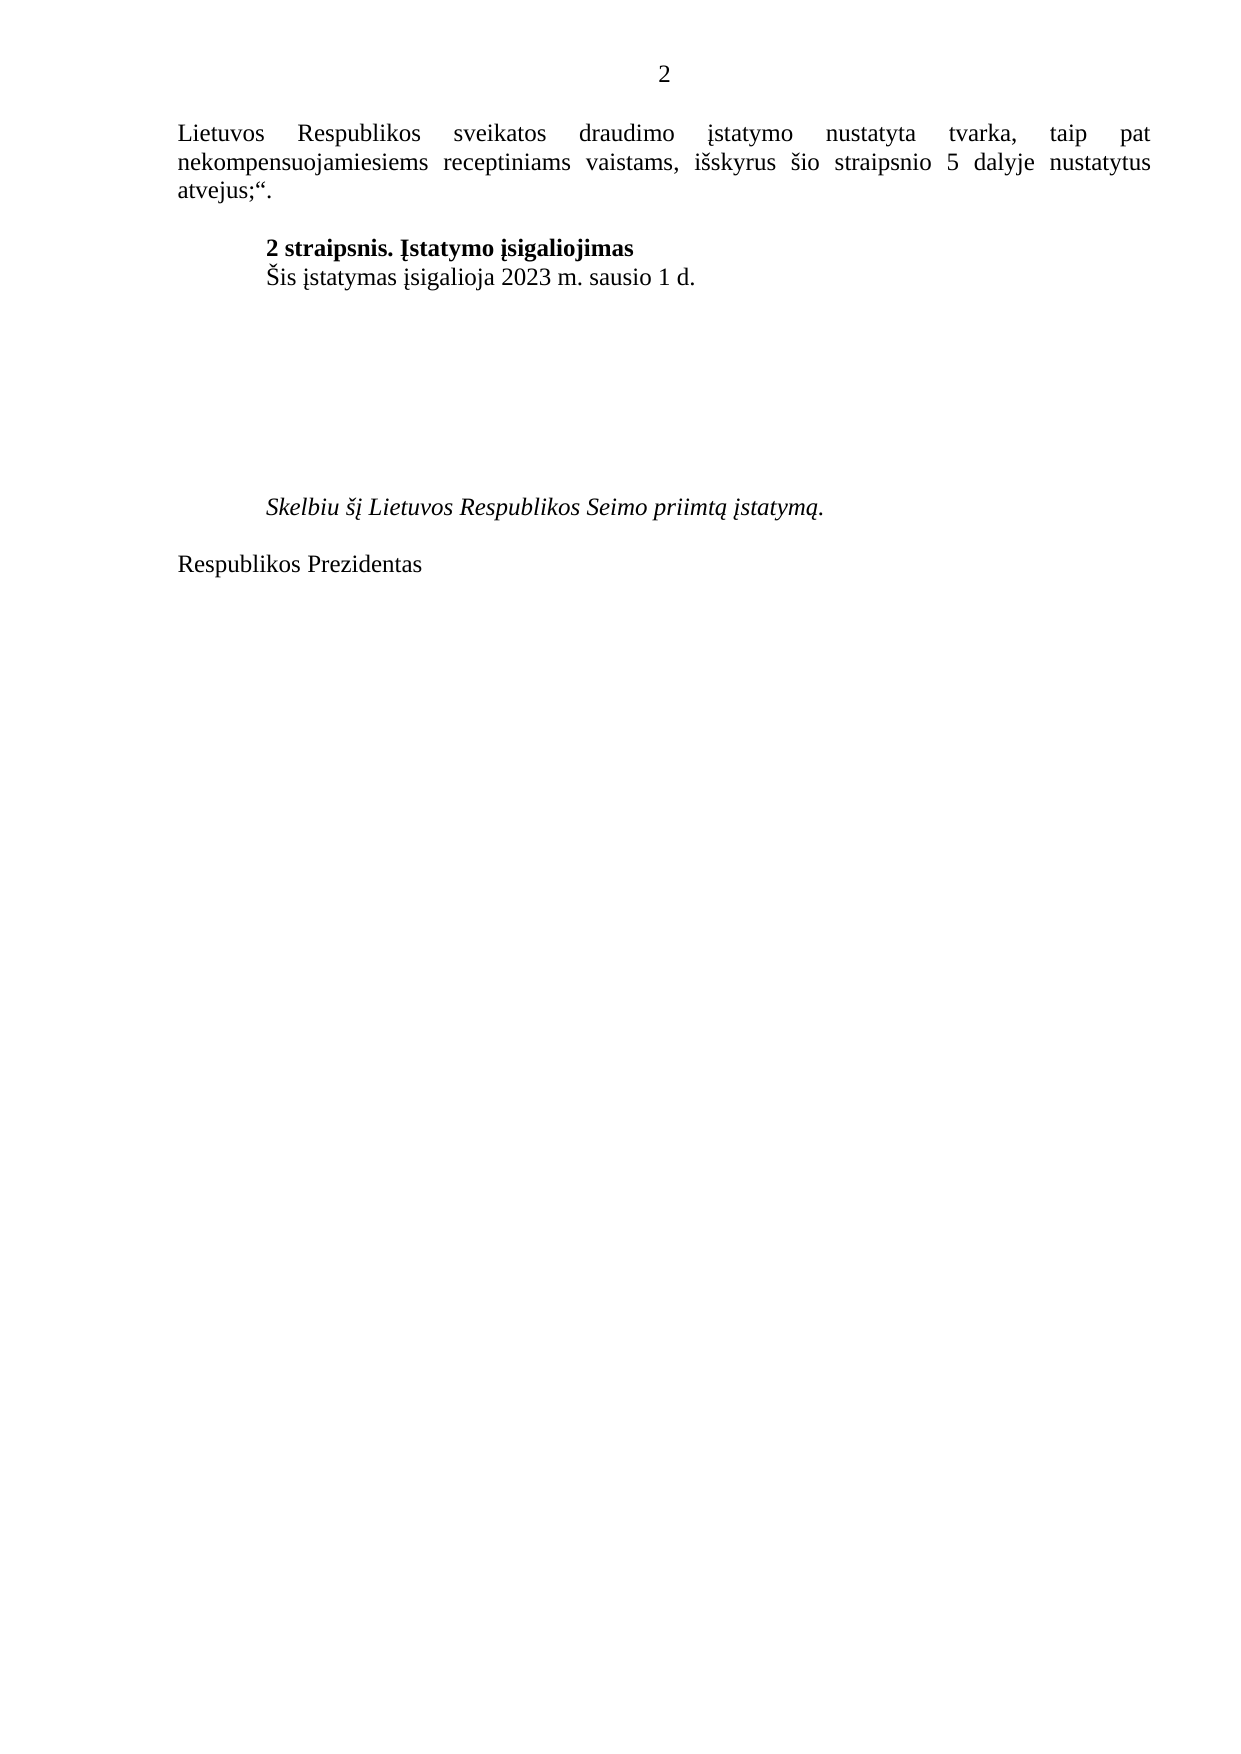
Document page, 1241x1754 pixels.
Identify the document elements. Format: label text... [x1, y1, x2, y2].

text Šis įstatymas įsigalioja 2023 m. sausio 1 d. [177, 262, 1152, 291]
text Lietuvos Respublikos sveikatos draudimo įstatymo nustatyta tvarka, taip pat nekompensuojamiesiems receptiniams vaistams, išskyrus šio straipsnio 5 dalyje nustatytus atvejus;“. [177, 118, 1152, 204]
text 2 straipsnis. Įstatymo įsigaliojimas [177, 233, 1152, 262]
text Skelbiu šį Lietuvos Respublikos Seimo priimtą įstatymą. [177, 492, 1152, 521]
text Respublikos Prezidentas [177, 549, 1152, 578]
